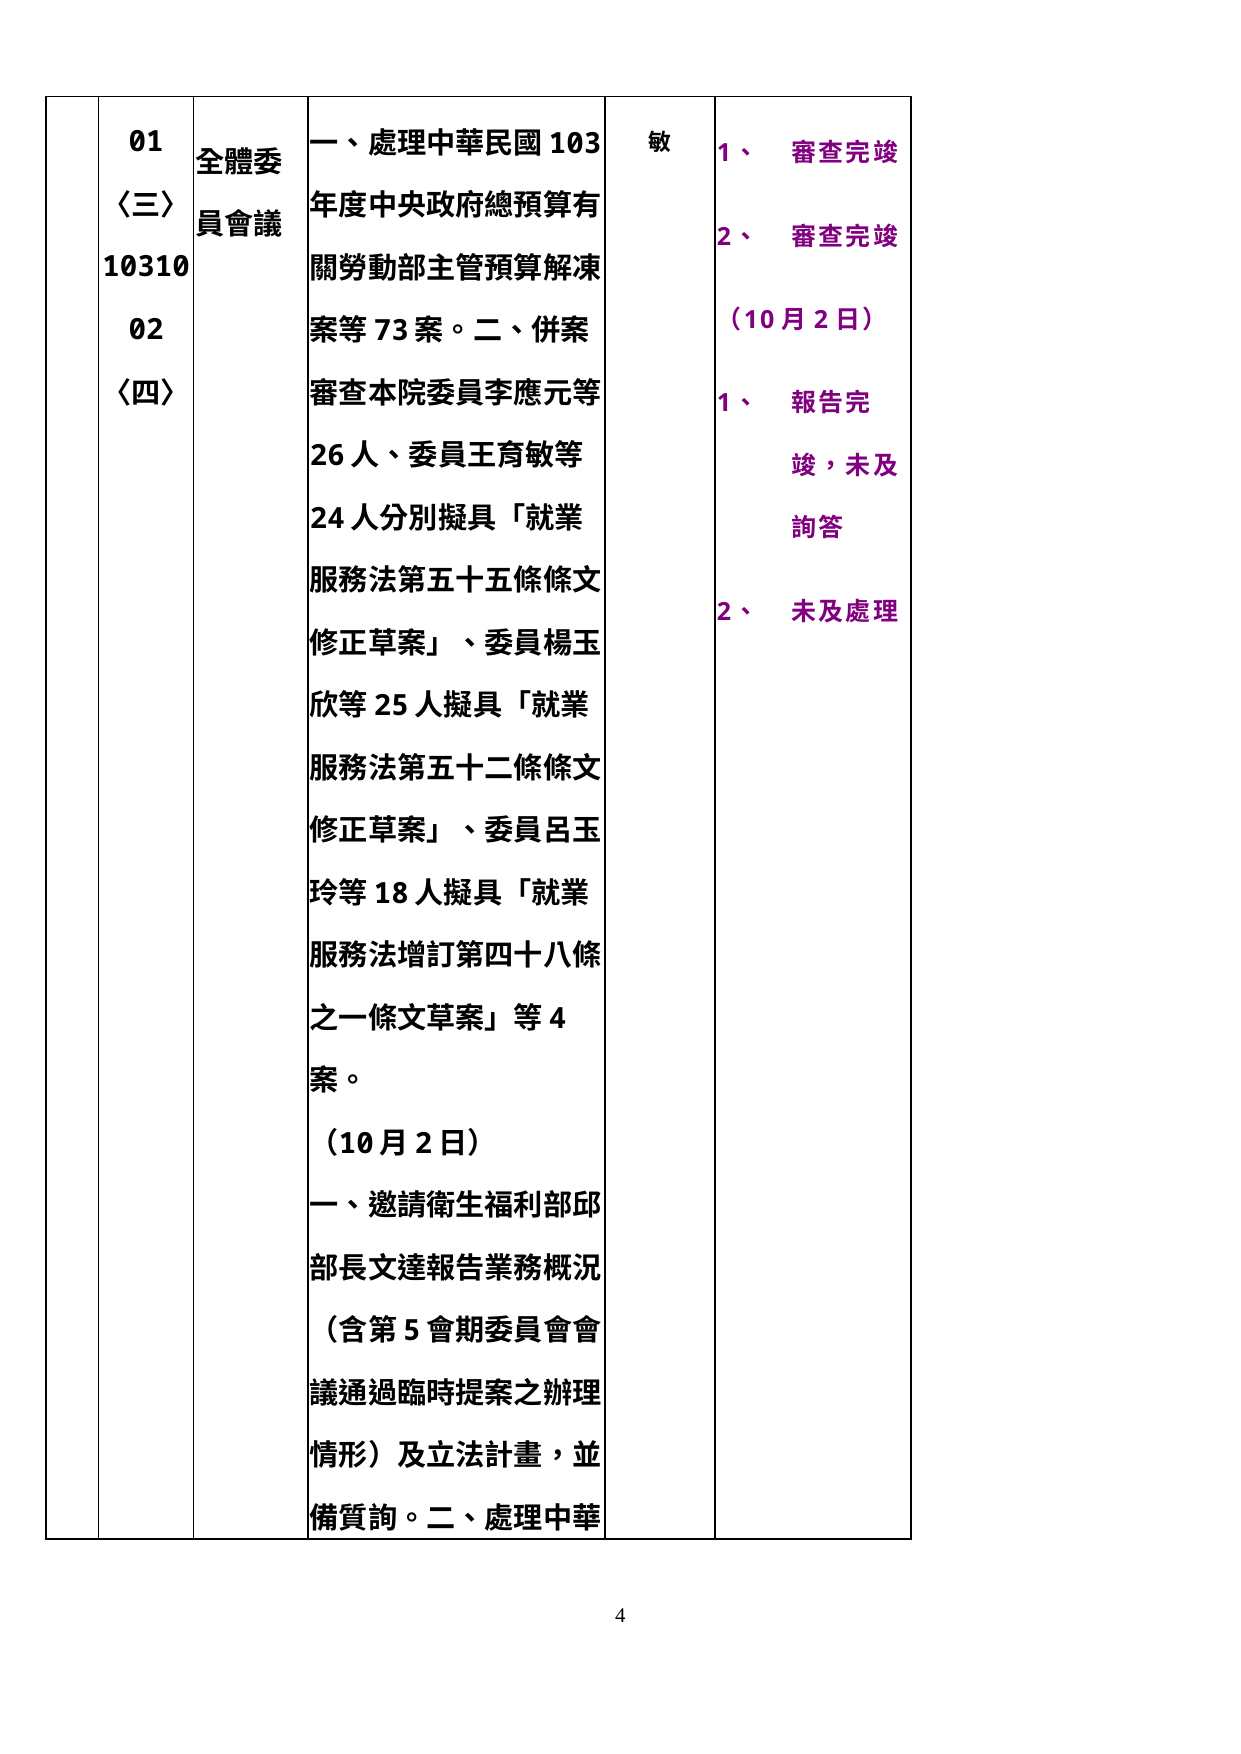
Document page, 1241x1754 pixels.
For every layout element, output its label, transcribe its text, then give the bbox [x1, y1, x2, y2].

table_cell 01 〈三〉1031002 〈四〉 [99, 97, 193, 1538]
table_cell 敏 [606, 97, 714, 1538]
table_cell [47, 97, 98, 1538]
table_cell 全體委員會議 [194, 97, 307, 1538]
table_cell 一、處理中華民國103年度中央政府總預算有關勞動部主管預算解凍案等73案。二、併案審查本院委員李應元等26人、委員王育敏等24人分別擬具「就業服務法第五十五條條文修正草案」、委員楊玉欣等25人擬具「就業服務法第五十二條條文修正草案」、委員呂玉玲等18人擬具「就業服務法增訂第四十八條之一條文草案」等4案。 （10月2日） 一、邀請衛生福利部邱部長文達報告業務概況（含第5會期委員會會議通過臨時提案之辦理情形）及立法計畫，並備質詢。二、處理中華 [309, 97, 604, 1538]
table_cell （10月1日） 審查完竣 審查完竣 （10月2日） 報告完竣，未及詢答 未及處理 [716, 97, 910, 1538]
